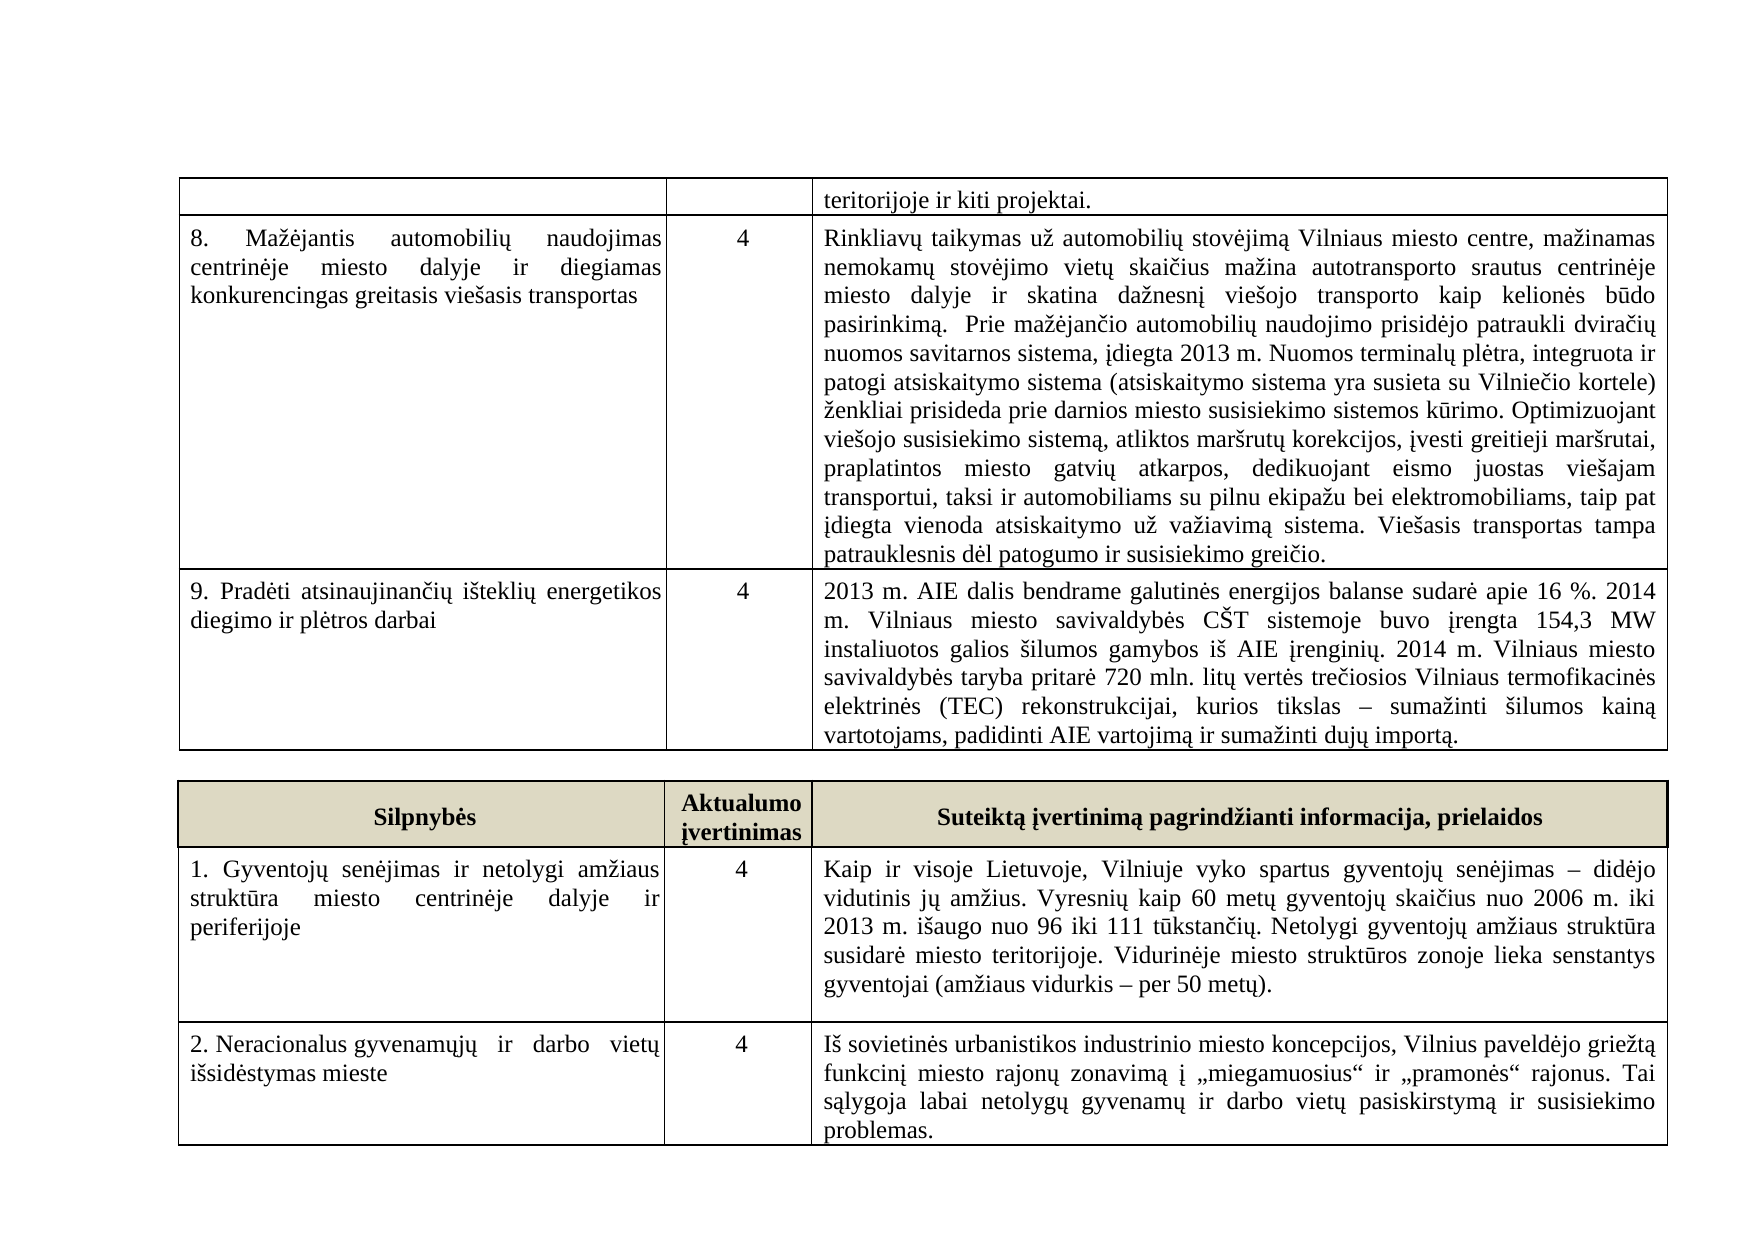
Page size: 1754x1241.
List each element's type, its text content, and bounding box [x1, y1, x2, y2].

table_cell [667, 179, 812, 214]
table_header Aktualumo įvertinimas [665, 782, 811, 846]
table_cell 2013 m. AIE dalis bendrame galutinės energijos balanse sudarė apie 16 %. 2014 m. Vilniaus miesto savivaldybės CŠT sistemoje buvo įrengta 154,3 MW instaliuotos galios šilumos gamybos iš AIE įrenginių. 2014 m. Vilniaus miesto savivaldybės taryba pritarė 720 mln. litų vertės trečiosios Vilniaus termofikacinės elektrinės (TEC) rekonstrukcijai, kurios tikslas – sumažinti šilumos kainą vartotojams, padidinti AIE vartojimą ir sumažinti dujų importą. [813, 570, 1667, 749]
table_cell Rinkliavų taikymas už automobilių stovėjimą Vilniaus miesto centre, mažinamas nemokamų stovėjimo vietų skaičius mažina autotransporto srautus centrinėje miesto dalyje ir skatina dažnesnį viešojo transporto kaip kelionės būdo pasirinkimą. Prie mažėjančio automobilių naudojimo prisidėjo patraukli dviračių nuomos savitarnos sistema, įdiegta 2013 m. Nuomos terminalų plėtra, integruota ir patogi atsiskaitymo sistema (atsiskaitymo sistema yra susieta su Vilniečio kortele) ženkliai prisideda prie darnios miesto susisiekimo sistemos kūrimo. Optimizuojant viešojo susisiekimo sistemą, atliktos maršrutų korekcijos, įvesti greitieji maršrutai, praplatintos miesto gatvių atkarpos, dedikuojant eismo juostas viešajam transportui, taksi ir automobiliams su pilnu ekipažu bei elektromobiliams, taip pat įdiegta vienoda atsiskaitymo už važiavimą sistema. Viešasis transportas tampa patrauklesnis dėl patogumo ir susisiekimo greičio. [813, 216, 1667, 568]
table_cell 4 [667, 570, 812, 749]
table_cell Kaip ir visoje Lietuvoje, Vilniuje vyko spartus gyventojų senėjimas – didėjo vidutinis jų amžius. Vyresnių kaip 60 metų gyventojų skaičius nuo 2006 m. iki 2013 m. išaugo nuo 96 iki 111 tūkstančių. Netolygi gyventojų amžiaus struktūra susidarė miesto teritorijoje. Vidurinėje miesto struktūros zonoje lieka senstantys gyventojai (amžiaus vidurkis – per 50 metų). [812, 848, 1667, 1021]
table_header Silpnybės [179, 782, 664, 846]
table_cell 4 [665, 1023, 811, 1144]
table_cell teritorijoje ir kiti projektai. [813, 179, 1667, 214]
table_header Suteiktą įvertinimą pagrindžianti informacija, prielaidos [813, 782, 1666, 846]
table_cell 2. Neracionalus gyvenamųjų ir darbo vietų išsidėstymas mieste [179, 1023, 664, 1144]
table_cell 1. Gyventojų senėjimas ir netolygi amžiaus struktūra miesto centrinėje dalyje ir periferijoje [179, 848, 664, 1021]
table_cell Iš sovietinės urbanistikos industrinio miesto koncepcijos, Vilnius paveldėjo griežtą funkcinį miesto rajonų zonavimą į „miegamuosius“ ir „pramonės“ rajonus. Tai sąlygoja labai netolygų gyvenamų ir darbo vietų pasiskirstymą ir susisiekimo problemas. [812, 1023, 1667, 1144]
table_cell 4 [665, 848, 811, 1021]
table_cell [180, 179, 666, 214]
table_cell 8. Mažėjantis automobilių naudojimas centrinėje miesto dalyje ir diegiamas konkurencingas greitasis viešasis transportas [180, 216, 666, 568]
table_cell 9. Pradėti atsinaujinančių išteklių energetikos diegimo ir plėtros darbai [180, 570, 666, 749]
table_cell 4 [667, 216, 812, 568]
